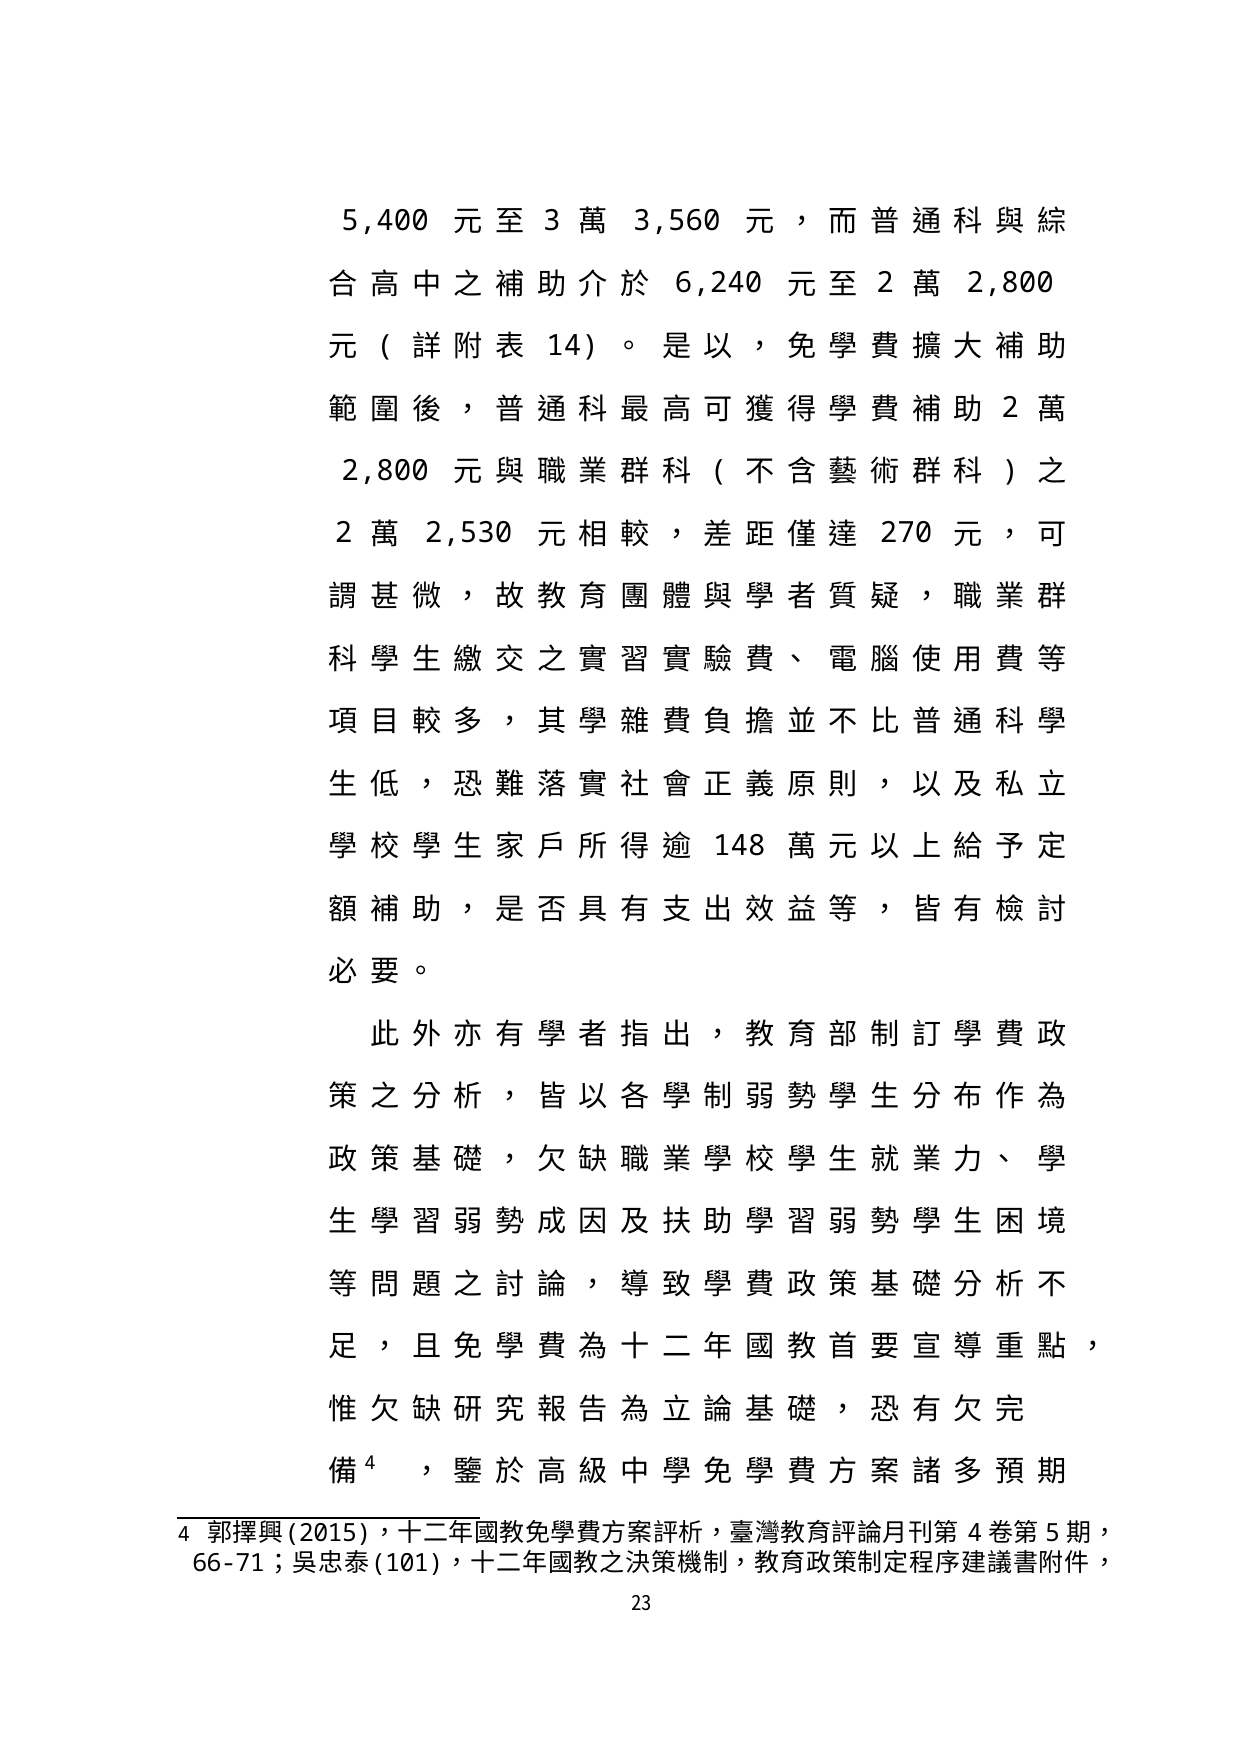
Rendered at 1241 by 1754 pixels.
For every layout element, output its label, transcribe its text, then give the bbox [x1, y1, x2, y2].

text 此外亦有學者指出，教育部制訂學費政策之分析，皆以各學制弱勢學生分布作為政策基礎，欠缺職業學校學生就業力、學生學習弱勢成因及扶助學習弱勢學生困境等問題之討論，導致學費政策基礎分析不足，且免學費為十二年國教首要宣導重點，惟欠缺研究報告為立論基礎，恐有欠完備，鑒於高級中學免學費方案諸多預期成效仍難呈現，對於實施對象與設定條件之妥適性，似有重新檢視調整之必要。 [286, 990, 1072, 1490]
text 5,400元至3萬3,560元，而普通科與綜合高中之補助介於6,240元至2萬2,800元(詳附表14)。是以，免學費擴大補助範圍後，普通科最高可獲得學費補助2萬2,800元與職業群科(不含藝術群科)之2萬2,530元相較，差距僅達270元，可謂甚微，故教育團體與學者質疑，職業群科學生繳交之實習實驗費、電腦使用費等項目較多，其學雜費負擔並不比普通科學生低，恐難落實社會正義原則，以及私立學校學生家戶所得逾148萬元以上給予定額補助，是否具有支出效益等，皆有檢討必要。 [286, 177, 1072, 990]
text 郭擇興(2015)，十二年國教免學費方案評析，臺灣教育評論月刊第4卷第5期，66-71；吳忠泰(101)，十二年國教之決策機制，教育政策制定程序建議書附件，25。 [177, 1518, 1093, 1577]
